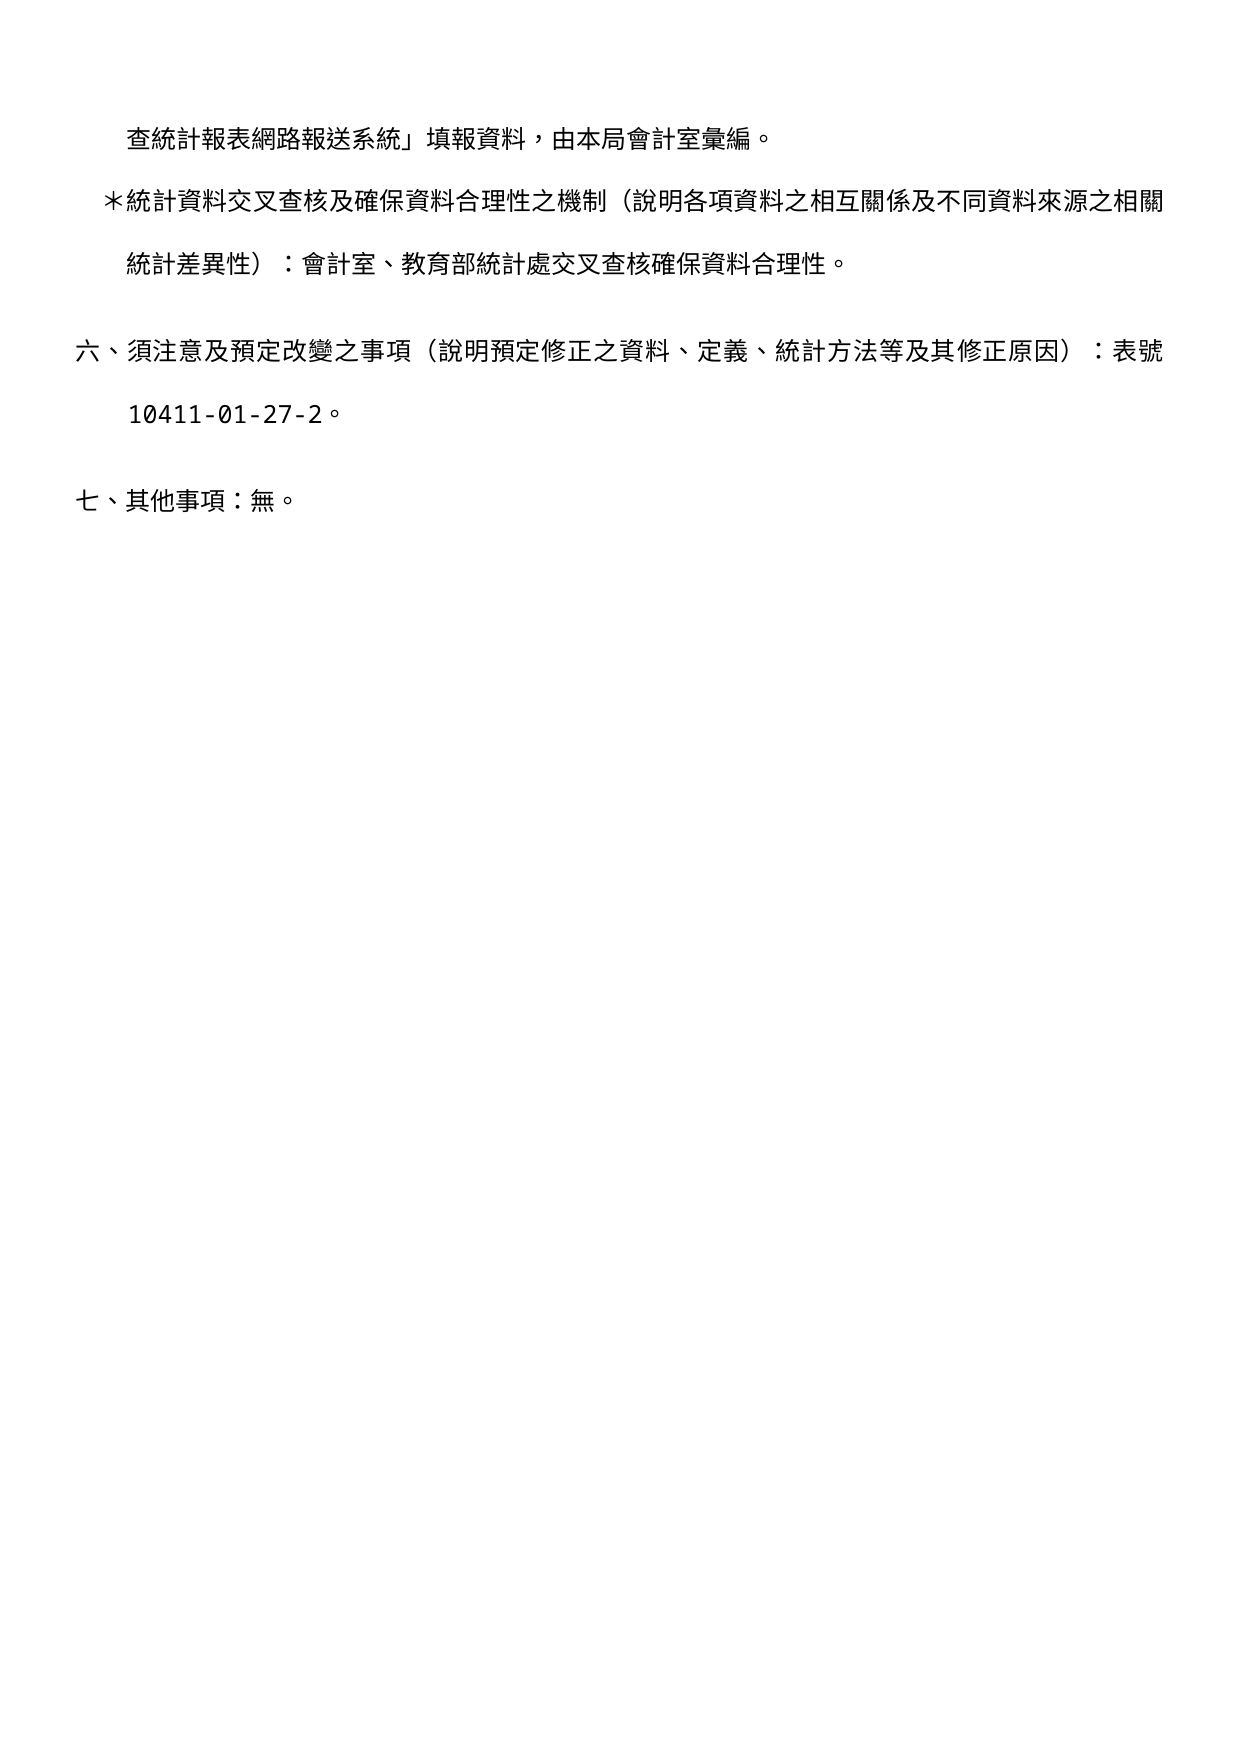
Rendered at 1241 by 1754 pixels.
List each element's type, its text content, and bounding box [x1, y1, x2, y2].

text 六、須注意及預定改變之事項（說明預定修正之資料、定義、統計方法等及其修正原因）：表號10411-01-27-2。 [75, 308, 1165, 433]
text 七、其他事項：無。 [75, 458, 1165, 521]
text ＊統計資料交叉查核及確保資料合理性之機制（說明各項資料之相互關係及不同資料來源之相關統計差異性）：會計室、教育部統計處交叉查核確保資料合理性。 [101, 158, 1165, 283]
text 查統計報表網路報送系統」填報資料，由本局會計室彙編。 [101, 96, 1165, 158]
